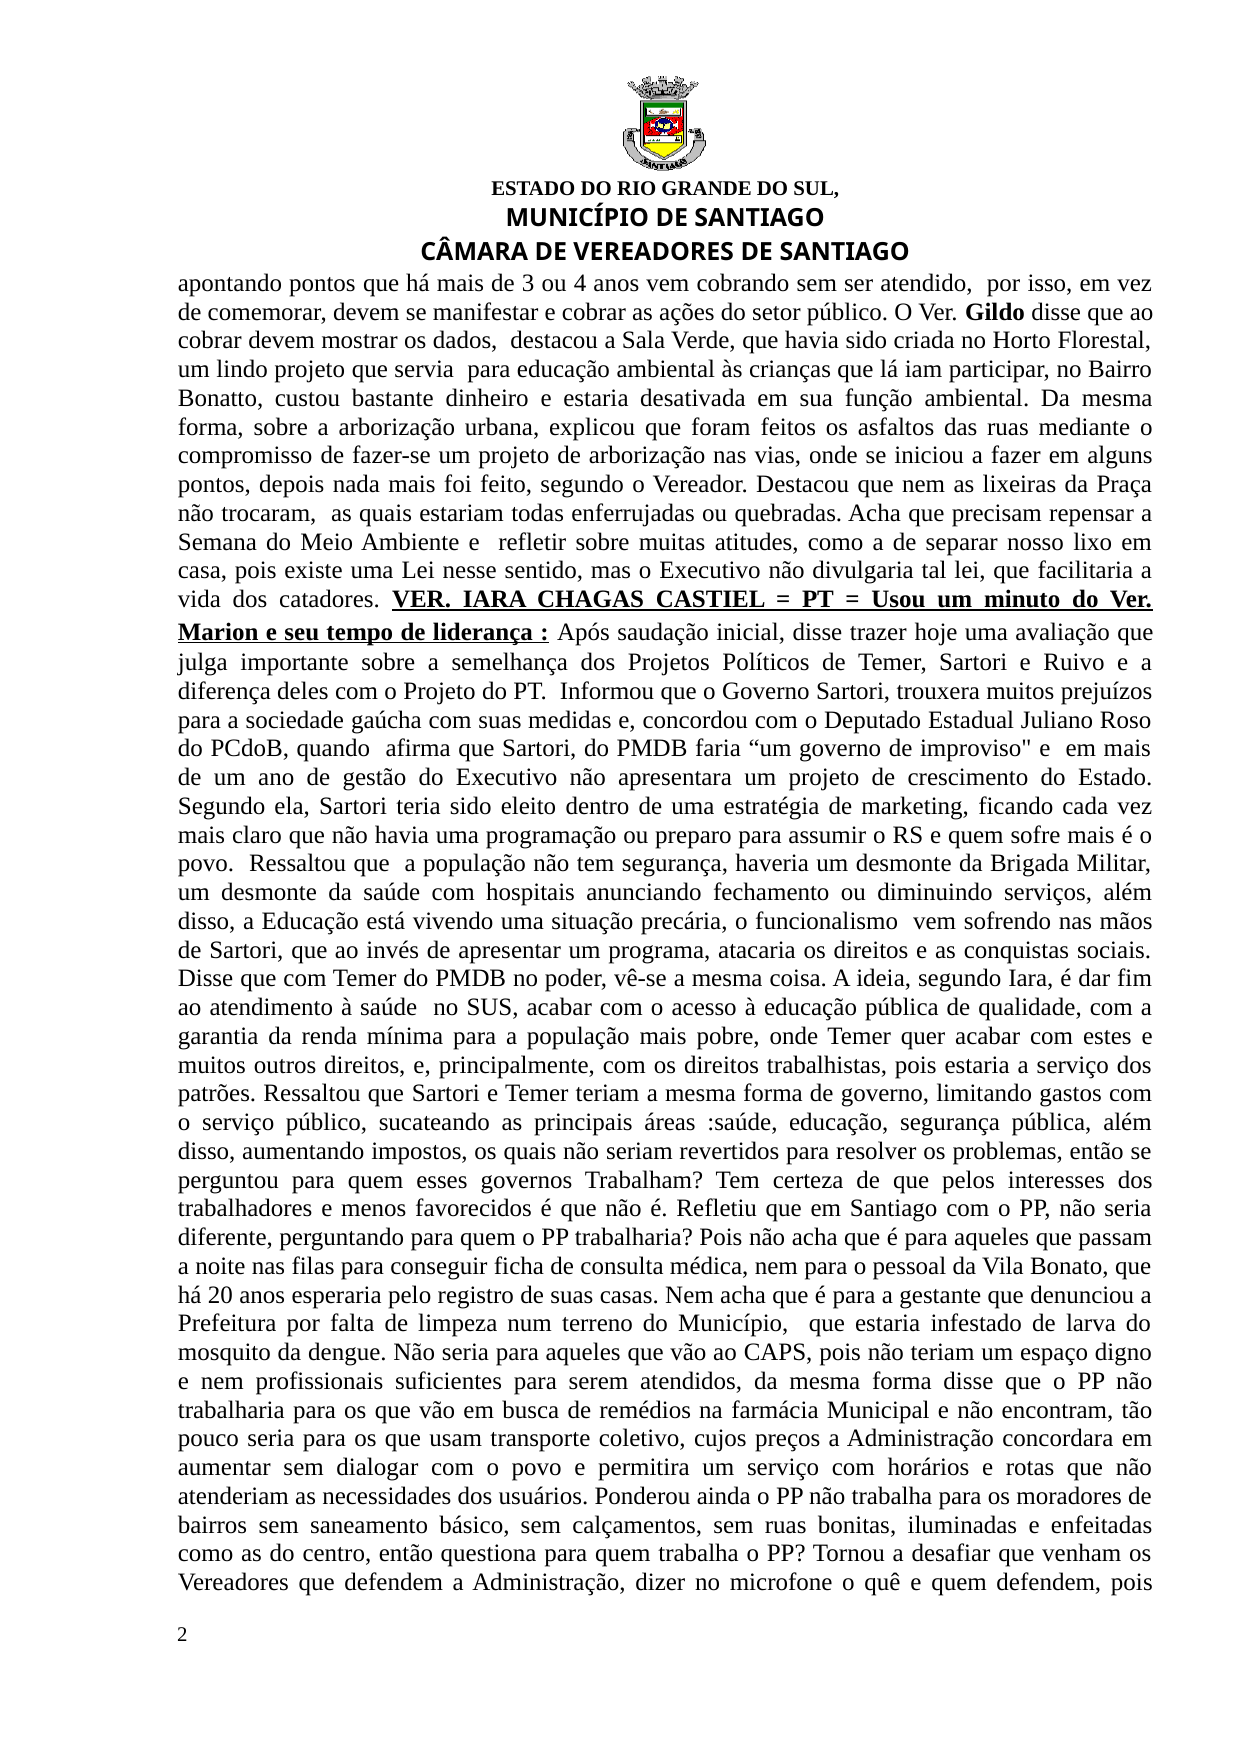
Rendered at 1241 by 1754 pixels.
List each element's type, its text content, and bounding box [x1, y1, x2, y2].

text apontando pontos que há mais de 3 ou 4 anos vem cobrando sem ser atendido, por isso, em vez de comemorar, devem se manifestar e cobrar as ações do setor público. O Ver. Gildo disse que ao cobrar devem mostrar os dados, destacou a Sala Verde, que havia sido criada no Horto Florestal, um lindo projeto que servia para educação ambiental às crianças que lá iam participar, no Bairro Bonatto, custou bastante dinheiro e estaria desativada em sua função ambiental. Da mesma forma, sobre a arborização urbana, explicou que foram feitos os asfaltos das ruas mediante o compromisso de fazer-se um projeto de arborização nas vias, onde se iniciou a fazer em alguns pontos, depois nada mais foi feito, segundo o Vereador. Destacou que nem as lixeiras da Praça não trocaram, as quais estariam todas enferrujadas ou quebradas. Acha que precisam repensar a Semana do Meio Ambiente e refletir sobre muitas atitudes, como a de separar nosso lixo em casa, pois existe uma Lei nesse sentido, mas o Executivo não divulgaria tal lei, que facilitaria a vida dos catadores. VER. IARA CHAGAS CASTIEL = PT = Usou um minuto do Ver. Marion e seu tempo de liderança : Após saudação inicial, disse trazer hoje uma avaliação que julga importante sobre a semelhança dos Projetos Políticos de Temer, Sartori e Ruivo e a diferença deles com o Projeto do PT. Informou que o Governo Sartori, trouxera muitos prejuízos para a sociedade gaúcha com suas medidas e, concordou com o Deputado Estadual Juliano Roso do PCdoB, quando afirma que Sartori, do PMDB faria “um governo de improviso" e em mais de um ano de gestão do Executivo não apresentara um projeto de crescimento do Estado. Segundo ela, Sartori teria sido eleito dentro de uma estratégia de marketing, ficando cada vez mais claro que não havia uma programação ou preparo para assumir o RS e quem sofre mais é o povo. Ressaltou que a população não tem segurança, haveria um desmonte da Brigada Militar, um desmonte da saúde com hospitais anunciando fechamento ou diminuindo serviços, além disso, a Educação está vivendo uma situação precária, o funcionalismo vem sofrendo nas mãos de Sartori, que ao invés de apresentar um programa, atacaria os direitos e as conquistas sociais. Disse que com Temer do PMDB no poder, vê-se a mesma coisa. A ideia, segundo Iara, é dar fim ao atendimento à saúde no SUS, acabar com o acesso à educação pública de qualidade, com a garantia da renda mínima para a população mais pobre, onde Temer quer acabar com estes e muitos outros direitos, e, principalmente, com os direitos trabalhistas, pois estaria a serviço dos patrões. Ressaltou que Sartori e Temer teriam a mesma forma de governo, limitando gastos com o serviço público, sucateando as principais áreas :saúde, educação, segurança pública, além disso, aumentando impostos, os quais não seriam revertidos para resolver os problemas, então se perguntou para quem esses governos Trabalham? Tem certeza de que pelos interesses dos trabalhadores e menos favorecidos é que não é. Refletiu que em Santiago com o PP, não seria diferente, perguntando para quem o PP trabalharia? Pois não acha que é para aqueles que passam a noite nas filas para conseguir ficha de consulta médica, nem para o pessoal da Vila Bonato, que há 20 anos esperaria pelo registro de suas casas. Nem acha que é para a gestante que denunciou a Prefeitura por falta de limpeza num terreno do Município, que estaria infestado de larva do mosquito da dengue. Não seria para aqueles que vão ao CAPS, pois não teriam um espaço digno e nem profissionais suficientes para serem atendidos, da mesma forma disse que o PP não trabalharia para os que vão em busca de remédios na farmácia Municipal e não encontram, tão pouco seria para os que usam transporte coletivo, cujos preços a Administração concordara em aumentar sem dialogar com o povo e permitira um serviço com horários e rotas que não atenderiam as necessidades dos usuários. Ponderou ainda o PP não trabalha para os moradores de bairros sem saneamento básico, sem calçamentos, sem ruas bonitas, iluminadas e enfeitadas como as do centro, então questiona para quem trabalha o PP? Tornou a desafiar que venham os Vereadores que defendem a Administração, dizer no microfone o quê e quem defendem, pois [178, 268, 1153, 1596]
